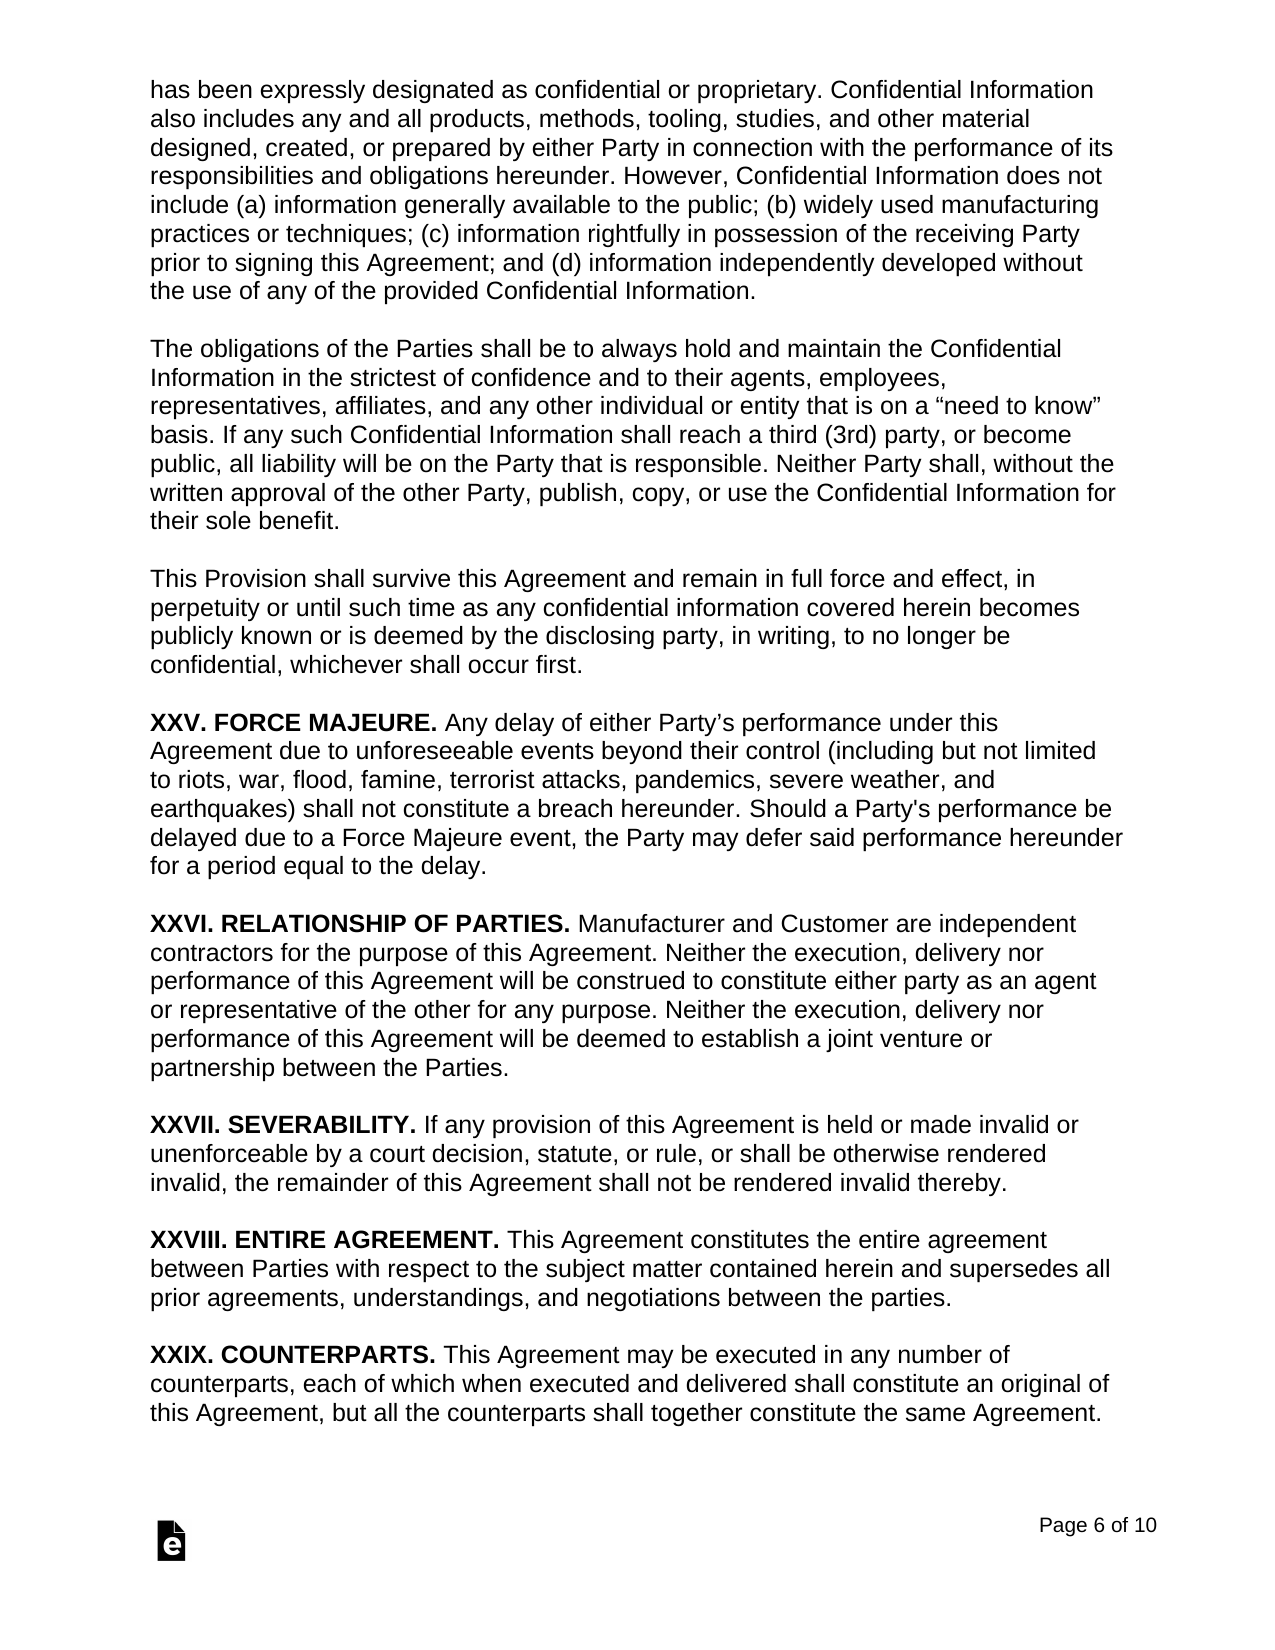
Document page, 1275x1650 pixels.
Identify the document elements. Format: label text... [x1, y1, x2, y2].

text XXIX. COUNTERPARTS. This Agreement may be executed in any number of counterparts, each of which when executed and delivered shall constitute an original of this Agreement, but all the counterparts shall together constitute the same Agreement. [150, 1340, 1125, 1426]
text XXVIII. ENTIRE AGREEMENT. This Agreement constitutes the entire agreement between Parties with respect to the subject matter contained herein and supersedes all prior agreements, understandings, and negotiations between the parties. [150, 1225, 1125, 1311]
text XXV. FORCE MAJEURE. Any delay of either Party’s performance under this Agreement due to unforeseeable events beyond their control (including but not limited to riots, war, flood, famine, terrorist attacks, pandemics, severe weather, and earthquakes) shall not constitute a breach hereunder. Should a Party's performance be delayed due to a Force Majeure event, the Party may defer said performance hereunder for a period equal to the delay. [150, 707, 1125, 880]
text has been expressly designated as confidential or proprietary. Confidential Information also includes any and all products, methods, tooling, studies, and other material designed, created, or prepared by either Party in connection with the performance of its responsibilities and obligations hereunder. However, Confidential Information does not include (a) information generally available to the public; (b) widely used manufacturing practices or techniques; (c) information rightfully in possession of the receiving Party prior to signing this Agreement; and (d) information independently developed without the use of any of the provided Confidential Information. The obligations of the Parties shall be to always hold and maintain the Confidential Information in the strictest of confidence and to their agents, employees, representatives, affiliates, and any other individual or entity that is on a “need to know” basis. If any such Confidential Information shall reach a third (3rd) party, or become public, all liability will be on the Party that is responsible. Neither Party shall, without the written approval of the other Party, publish, copy, or use the Confidential Information for their sole benefit. This Provision shall survive this Agreement and remain in full force and effect, in perpetuity or until such time as any confidential information covered herein becomes publicly known or is deemed by the disclosing party, in writing, to no longer be confidential, whichever shall occur first. [150, 75, 1125, 679]
text XXVI. RELATIONSHIP OF PARTIES. Manufacturer and Customer are independent contractors for the purpose of this Agreement. Neither the execution, delivery nor performance of this Agreement will be construed to constitute either party as an agent or representative of the other for any purpose. Neither the execution, delivery nor performance of this Agreement will be deemed to establish a joint venture or partnership between the Parties. [150, 909, 1125, 1081]
text XXVII. SEVERABILITY. If any provision of this Agreement is held or made invalid or unenforceable by a court decision, statute, or rule, or shall be otherwise rendered invalid, the remainder of this Agreement shall not be rendered invalid thereby. [150, 1110, 1125, 1196]
